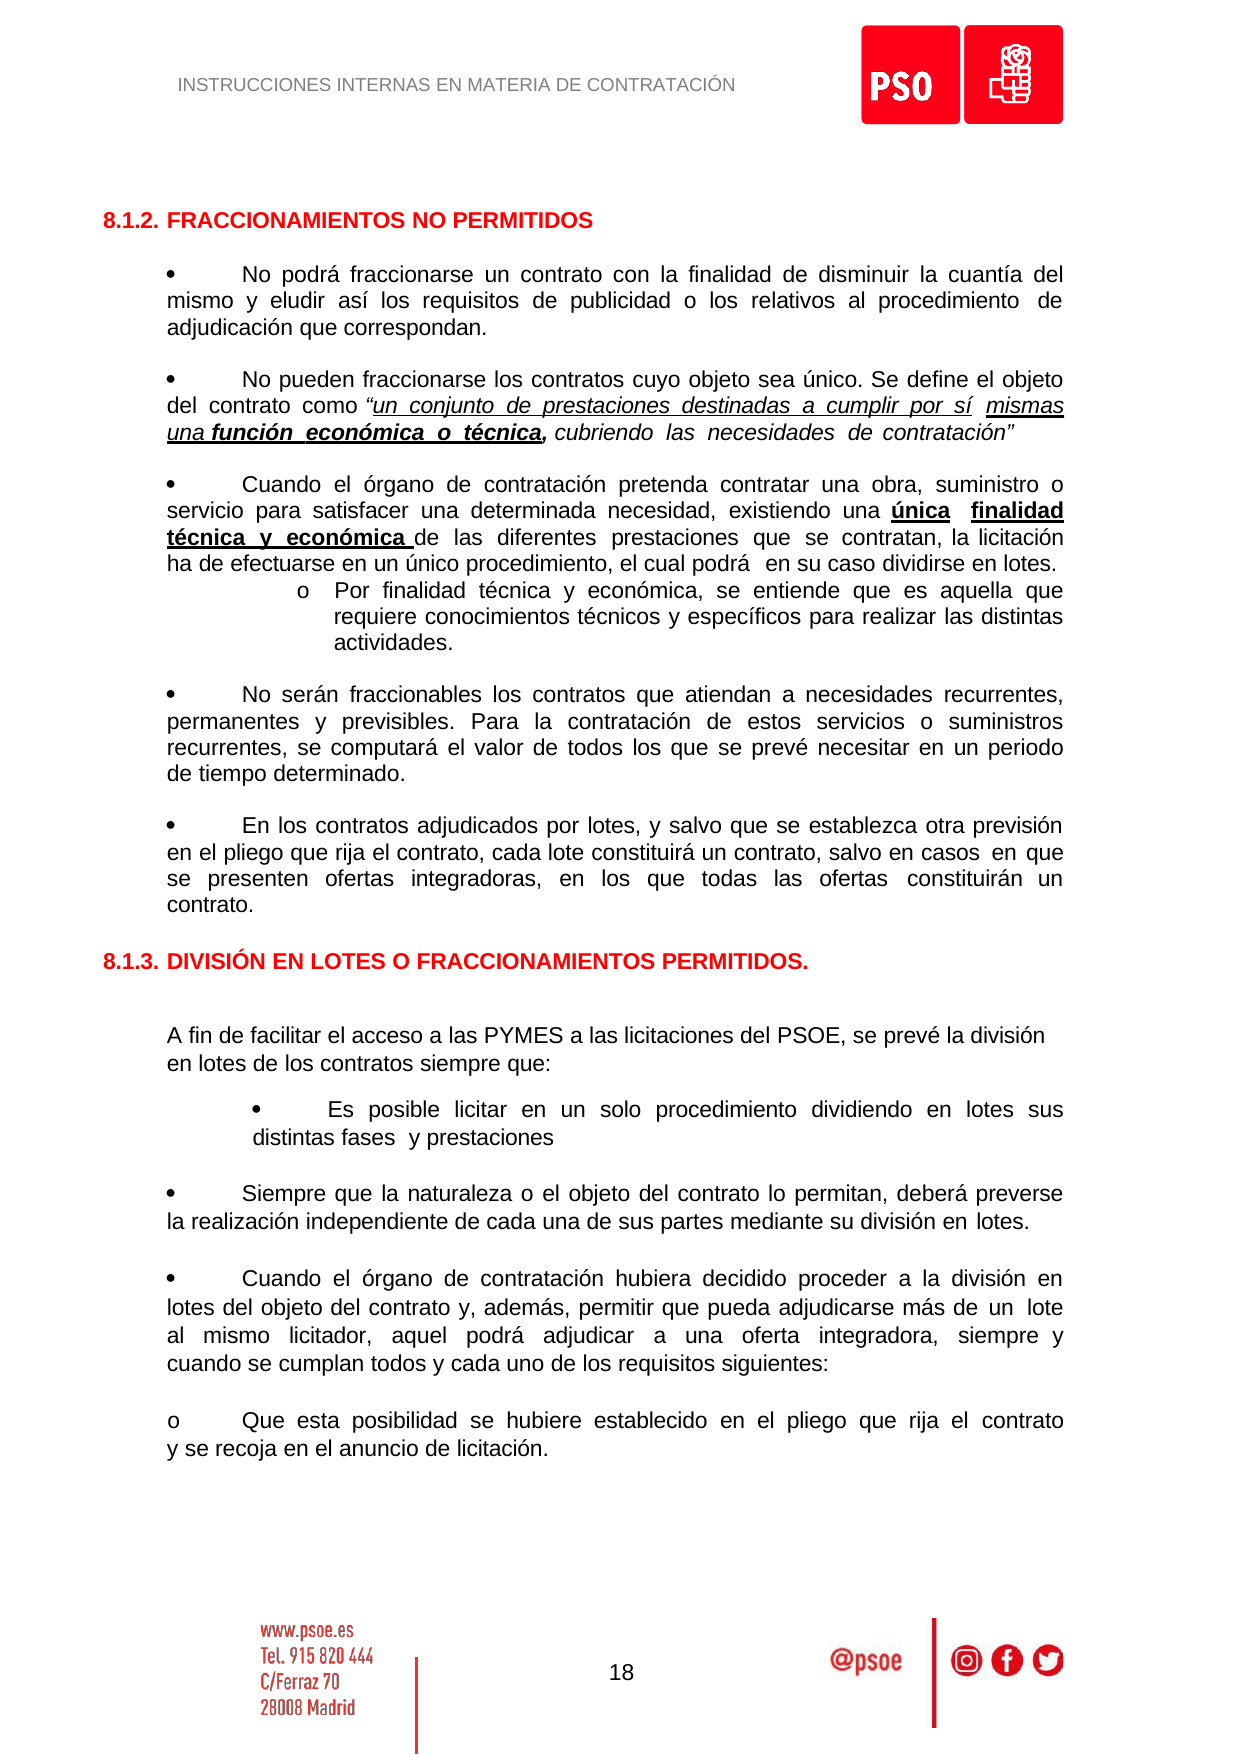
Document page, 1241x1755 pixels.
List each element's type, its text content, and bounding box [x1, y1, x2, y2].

text A fin de facilitar el acceso a las PYMES a las licitaciones del PSOE, se prevé la división en lotes de los contratos siempre que: [167, 1022, 1064, 1077]
list No serán fraccionables los contratos que atiendan a necesidades recurrentes, permanentes y previsibles. Para la contratación de estos servicios o suministros recurrentes, se computará el valor de todos los que se prevé necesitar en un periodo de tiempo determinado. [167, 682, 1064, 786]
list Que esta posibilidad se hubiere establecido en el pliego que rija el contrato y se recoja en el anuncio de licitación. [167, 1407, 1064, 1462]
list En los contratos adjudicados por lotes, y salvo que se establezca otra previsión en el pliego que rija el contrato, cada lote constituirá un contrato, salvo en casos en que se presenten ofertas integradoras, en los que todas las ofertas constituirán un contrato. [167, 813, 1064, 918]
list FRACCIONAMIENTOS NO PERMITIDOS [103, 207, 1076, 233]
text o Por finalidad técnica y económica, se entiende que es aquella que requiere conocimientos técnicos y específicos para realizar las distintas actividades. [296, 577, 1064, 655]
list Es posible licitar en un solo procedimiento dividiendo en lotes sus distintas fases y prestaciones [252, 1096, 1064, 1150]
list Cuando el órgano de contratación hubiera decidido proceder a la división en lotes del objeto del contrato y, además, permitir que pueda adjudicarse más de un lote al mismo licitador, aquel podrá adjudicar a una oferta integradora, siempre y cuando se cumplan todos y cada uno de los requisitos siguientes: [167, 1265, 1064, 1376]
list No podrá fraccionarse un contrato con la finalidad de disminuir la cuantía del mismo y eludir así los requisitos de publicidad o los relativos al procedimiento de adjudicación que correspondan. [167, 261, 1064, 340]
list Cuando el órgano de contratación pretenda contratar una obra, suministro o servicio para satisfacer una determinada necesidad, existiendo una única finalidad técnica y económica de las diferentes prestaciones que se contratan, la licitación ha de efectuarse en un único procedimiento, el cual podrá en su caso dividirse en lotes. [167, 471, 1064, 576]
list No pueden fraccionarse los contratos cuyo objeto sea único. Se define el objeto del contrato como “un conjunto de prestaciones destinadas a cumplir por sí mismas una función económica o técnica, cubriendo las necesidades de contratación” [167, 366, 1064, 445]
list DIVISIÓN EN LOTES O FRACCIONAMIENTOS PERMITIDOS. [103, 948, 1076, 975]
list Siempre que la naturaleza o el objeto del contrato lo permitan, deberá preverse la realización independiente de cada una de sus partes mediante su división en lotes. [167, 1180, 1064, 1235]
